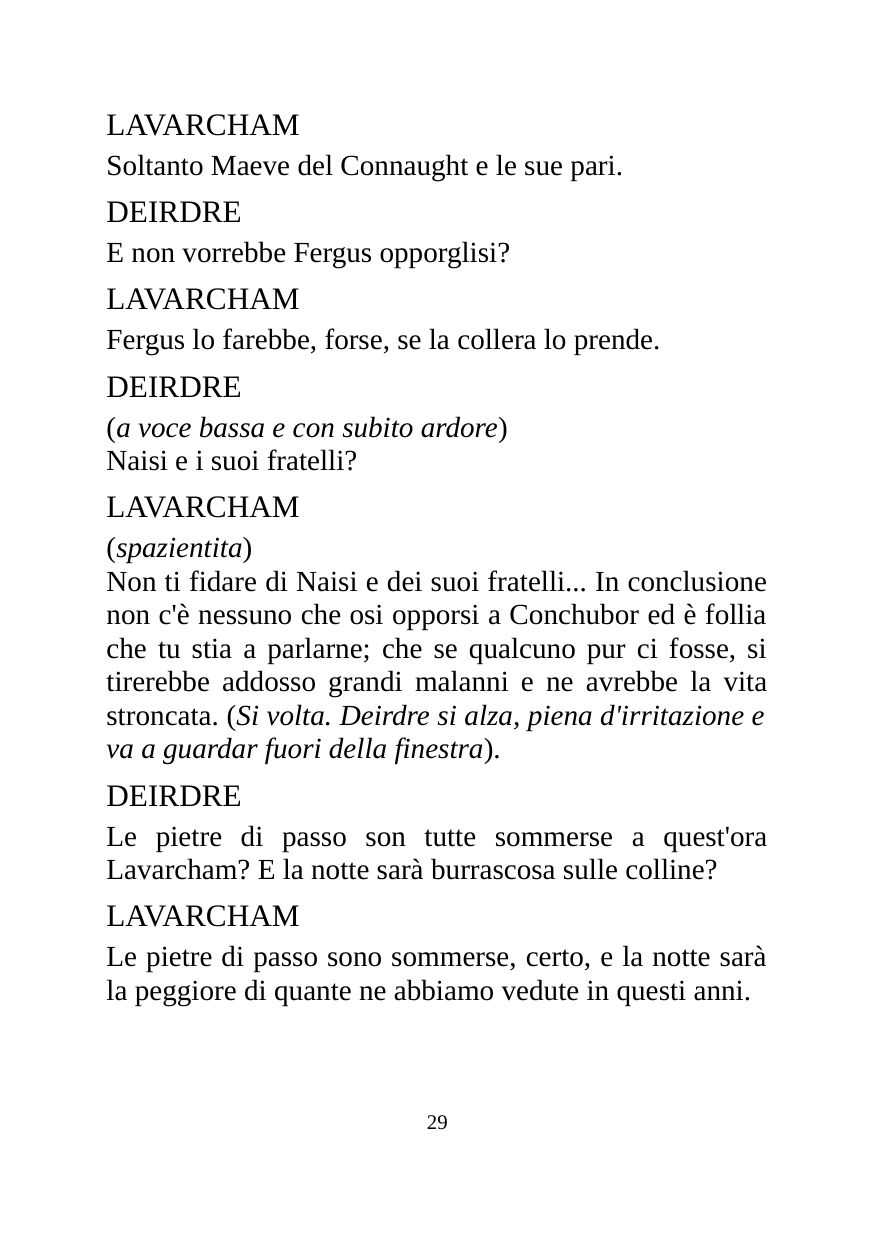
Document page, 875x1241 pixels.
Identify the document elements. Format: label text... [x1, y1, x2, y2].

text Naisi e i suoi fratelli? [106, 443, 768, 477]
text (spazientita) [106, 530, 768, 564]
text Non ti fidare di Naisi e dei suoi fratelli... In conclusione non c'è nessuno che osi opporsi a Conchubor ed è follia che tu stia a parlarne; che se qualcuno pur ci fosse, si tirerebbe addosso grandi malanni e ne avrebbe la vita stroncata. (Si volta. Deirdre si alza, piena d'irritazione e va a guardar fuori della finestra). [106, 564, 768, 765]
text LAVARCHAM [106, 898, 768, 934]
text LAVARCHAM [106, 106, 768, 142]
text LAVARCHAM [106, 488, 768, 524]
text (a voce bassa e con subito ardore) [106, 410, 768, 443]
text Fergus lo farebbe, forse, se la collera lo prende. [106, 322, 768, 356]
text Soltanto Maeve del Connaught e le sue pari. [106, 148, 768, 182]
text E non vorrebbe Fergus opporglisi? [106, 235, 768, 269]
text Le pietre di passo sono sommerse, certo, e la notte sarà la peggiore di quante ne abbiamo vedute in questi anni. [106, 939, 768, 1007]
text Le pietre di passo son tutte sommerse a quest'ora Lavarcham? E la notte sarà burrascosa sulle colline? [106, 819, 768, 886]
text DEIRDRE [106, 193, 768, 229]
text DEIRDRE [106, 368, 768, 404]
text LAVARCHAM [106, 281, 768, 317]
text DEIRDRE [106, 777, 768, 813]
